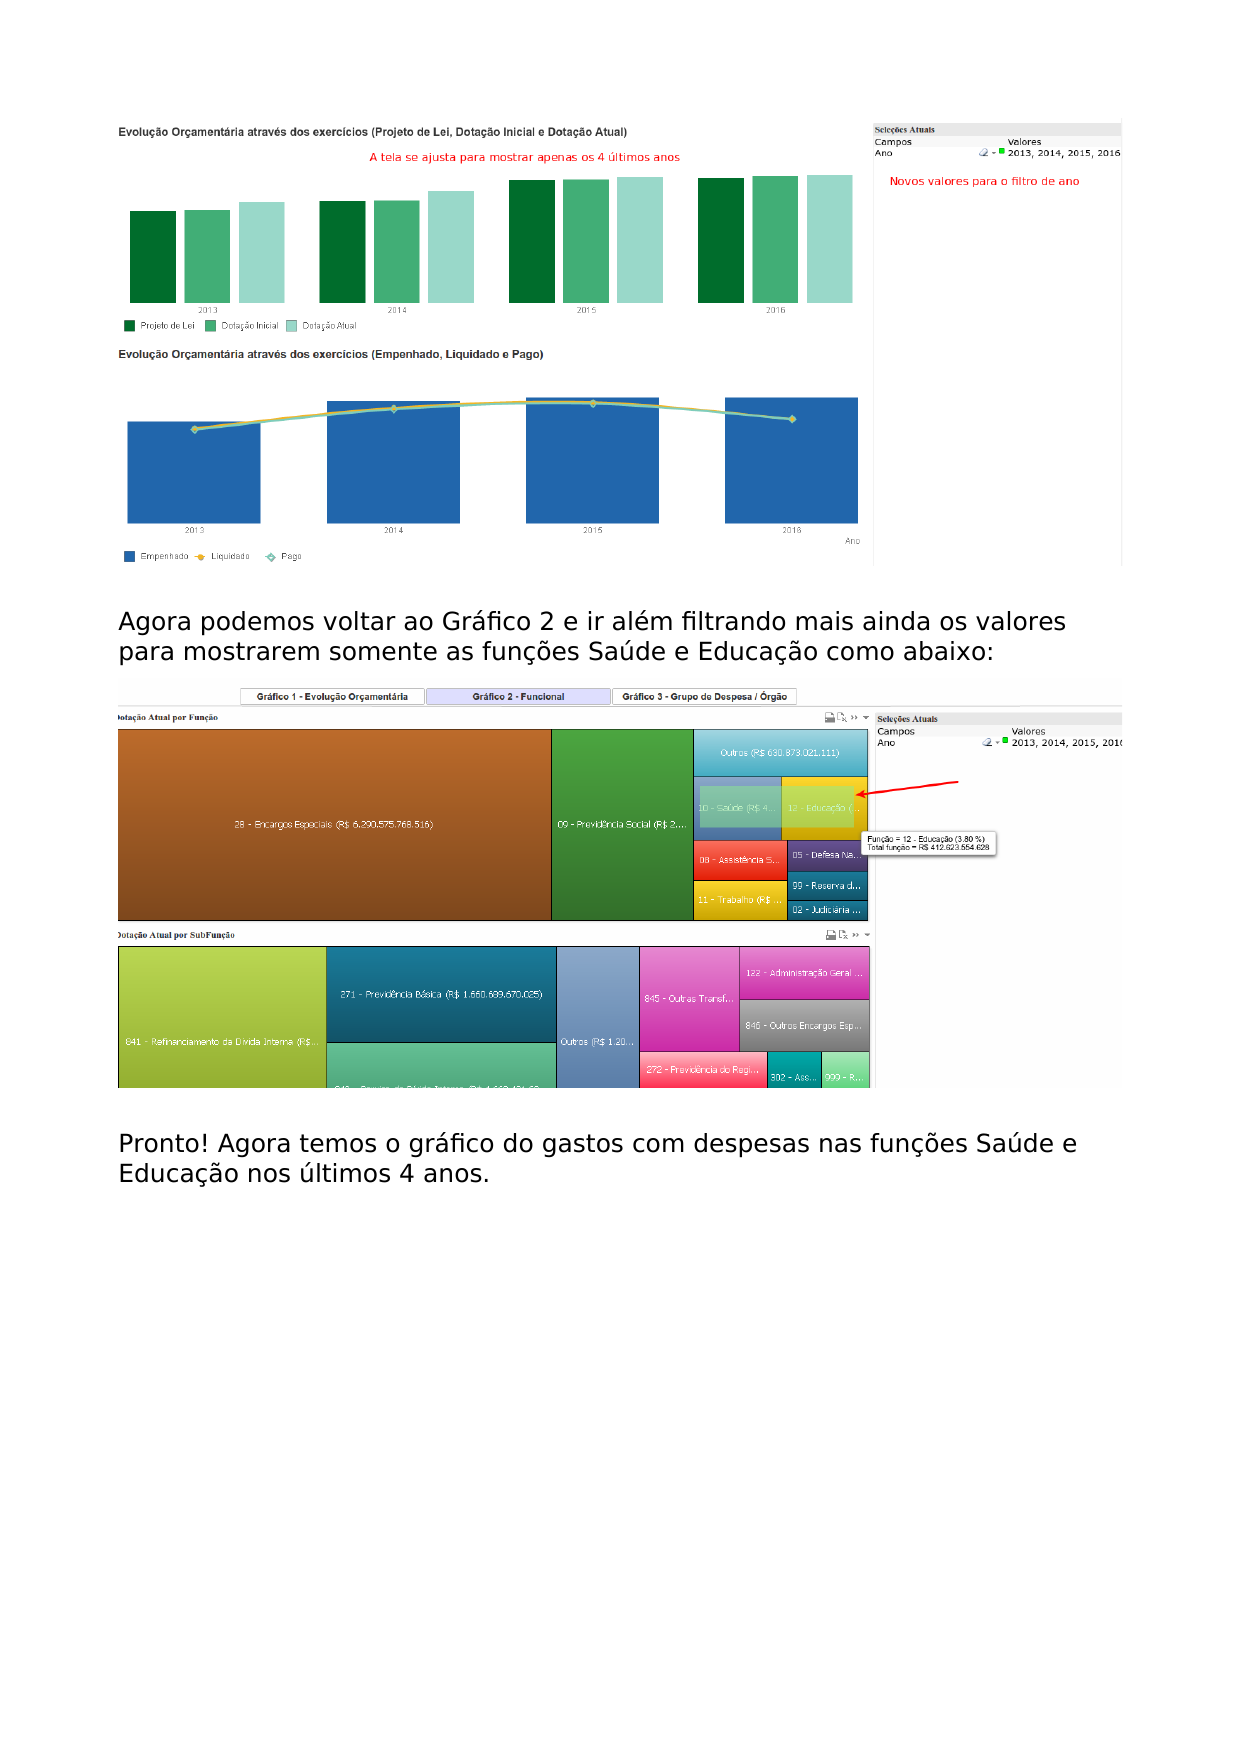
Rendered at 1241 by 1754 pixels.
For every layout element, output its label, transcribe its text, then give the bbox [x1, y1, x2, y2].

picture [118, 118, 1123, 566]
text Pronto! Agora temos o gráfico do gastos com despesas nas funções Saúde e Educação nos últimos 4 anos. [118, 1130, 1122, 1188]
picture [118, 678, 1123, 1088]
text Agora podemos voltar ao Gráfico 2 e ir além filtrando mais ainda os valores para mostrarem somente as funções Saúde e Educação como abaixo: [118, 608, 1122, 666]
